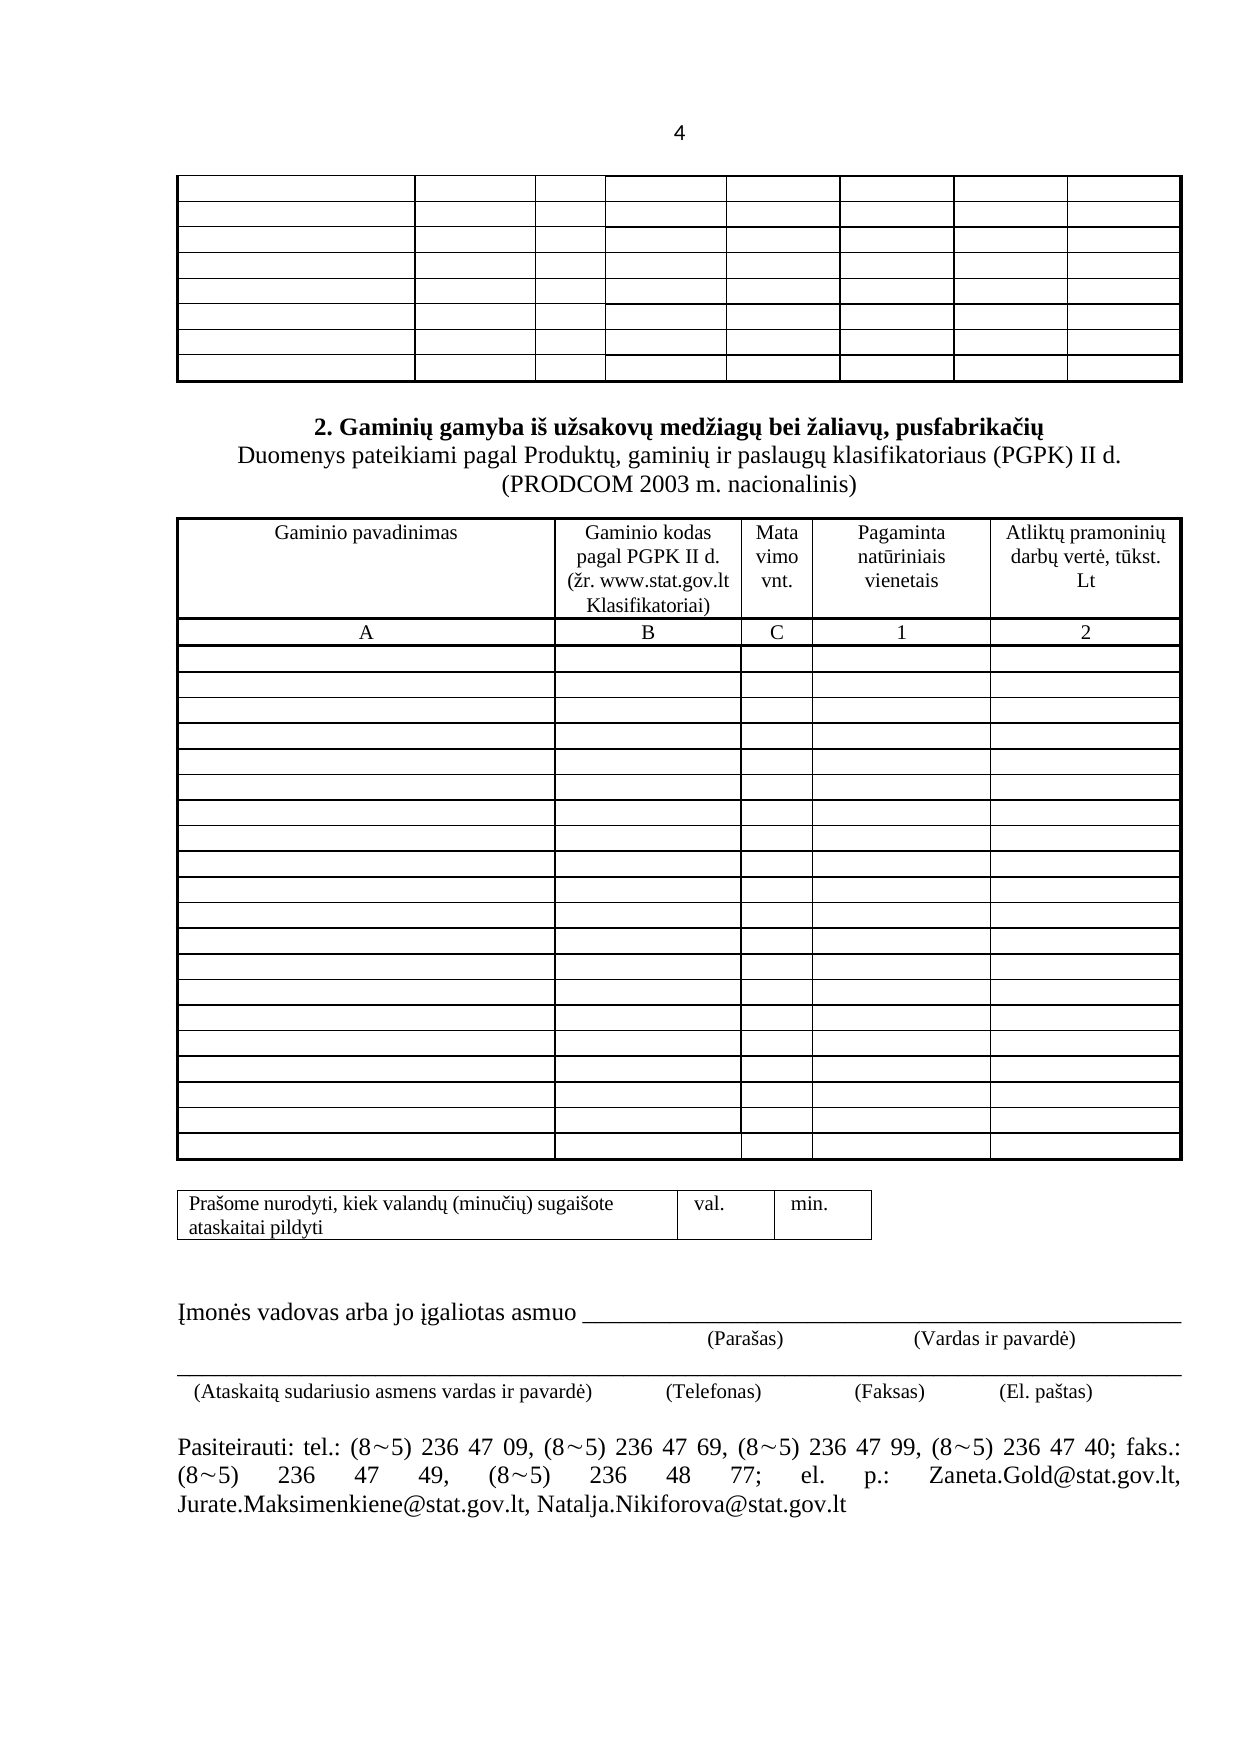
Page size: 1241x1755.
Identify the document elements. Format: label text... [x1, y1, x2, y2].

table_cell [742, 878, 812, 902]
table_cell [1068, 279, 1179, 303]
table_cell [606, 305, 726, 329]
table_cell [556, 724, 740, 748]
table_cell [841, 228, 953, 252]
table_cell [991, 750, 1179, 773]
table_cell [742, 1134, 812, 1158]
table_cell [1068, 177, 1179, 201]
table_cell [556, 903, 740, 927]
table_cell [955, 356, 1067, 380]
table_cell 1 [813, 620, 990, 644]
table_cell [179, 852, 554, 876]
table_cell [179, 279, 414, 303]
table_cell [556, 673, 740, 697]
table_cell [416, 355, 535, 380]
table_cell [813, 724, 990, 748]
table_cell [179, 1108, 554, 1132]
table_cell [1068, 202, 1179, 226]
table_cell [813, 673, 990, 697]
table_cell [955, 202, 1067, 226]
table_cell [179, 1083, 554, 1107]
table_cell [742, 929, 812, 953]
table_header Atliktų pramoninių darbų vertė, tūkst. Lt [991, 520, 1179, 617]
table_cell [556, 929, 740, 953]
table_cell [606, 253, 726, 277]
table_cell [742, 852, 812, 876]
table_cell [556, 775, 740, 799]
table_cell [179, 724, 554, 748]
table_cell [179, 176, 414, 201]
table_cell [742, 955, 812, 978]
table_cell [727, 356, 839, 380]
table_cell [841, 177, 953, 201]
table_cell [179, 227, 414, 252]
table_cell [742, 1057, 812, 1081]
table_cell [841, 202, 953, 226]
table_cell [727, 202, 839, 226]
table_cell [813, 801, 990, 825]
table_cell [955, 305, 1067, 329]
table_cell [556, 980, 740, 1004]
table_cell [556, 1006, 740, 1030]
table_cell [813, 750, 990, 773]
table_cell [1068, 253, 1179, 277]
text (Ataskaitą sudariusio asmens vardas ir pavardė) (Telefonas) (Faksas) (El. paštas) [177, 1379, 1181, 1403]
table_cell [841, 305, 953, 329]
table_cell [991, 826, 1179, 850]
table_cell [556, 750, 740, 773]
table_cell [742, 1031, 812, 1055]
table_cell [416, 176, 535, 201]
table_cell [1068, 356, 1179, 380]
table_header Matavimo vnt. [742, 520, 812, 617]
table_cell [813, 1057, 990, 1081]
table_cell [727, 330, 839, 354]
table_cell [813, 1134, 990, 1158]
table_header Gaminio kodas pagal PGPK II d. (žr. www.stat.gov.lt Klasifikatoriai) [556, 520, 741, 617]
table_cell [813, 1006, 990, 1030]
table_cell [813, 980, 990, 1004]
table_cell [416, 253, 535, 277]
table_cell [813, 826, 990, 850]
text Įmonės vadovas arba jo įgaliotas asmuo [177, 1297, 1181, 1326]
table_cell [742, 698, 812, 722]
table_header Gaminio pavadinimas [179, 520, 554, 617]
table_cell [727, 177, 839, 201]
table_cell [556, 826, 740, 850]
table_cell [536, 279, 605, 303]
table_cell [742, 775, 812, 799]
table_cell [556, 698, 740, 722]
table_cell B [556, 620, 741, 644]
table_cell [179, 253, 414, 277]
table_cell [606, 228, 726, 252]
table_cell [991, 1108, 1179, 1132]
table_cell [416, 202, 535, 226]
table_cell [179, 698, 554, 722]
table_cell [556, 852, 740, 876]
table_cell [813, 1031, 990, 1055]
table_cell [742, 750, 812, 773]
table_cell [179, 304, 414, 329]
table_cell [179, 929, 554, 953]
table_cell [179, 878, 554, 902]
table_cell [813, 1108, 990, 1132]
table_cell [991, 1006, 1179, 1030]
table_cell [991, 724, 1179, 748]
table_cell [991, 878, 1179, 902]
table_cell [955, 279, 1067, 303]
table_cell [742, 647, 812, 671]
table_cell [606, 279, 726, 303]
table_cell [556, 1108, 740, 1132]
table_cell [742, 1006, 812, 1030]
text (Parašas) (Vardas ir pavardė) [177, 1326, 1181, 1350]
table_cell [841, 279, 953, 303]
table_cell [416, 304, 535, 329]
table_header [872, 1190, 1181, 1239]
table_cell [1068, 305, 1179, 329]
table_cell [991, 1031, 1179, 1055]
table_cell [742, 801, 812, 825]
table_cell A [179, 620, 554, 644]
table_cell [179, 202, 414, 226]
table_cell [813, 775, 990, 799]
table_cell [179, 903, 554, 927]
text Duomenys pateikiami pagal Produktų, gaminių ir paslaugų klasifikatoriaus (PGPK) II d. (PRODCOM 2003 m. nacionalinis) [177, 441, 1181, 498]
table_cell [556, 1057, 740, 1081]
table_cell [179, 955, 554, 978]
table_cell [955, 228, 1067, 252]
table_cell [991, 698, 1179, 722]
table_cell [606, 202, 726, 226]
table_header Pagaminta natūriniais vienetais [813, 520, 990, 617]
table_cell [556, 1031, 740, 1055]
table_cell [991, 775, 1179, 799]
table_cell C [742, 620, 812, 644]
table_cell [536, 330, 605, 354]
table_header val. [678, 1191, 774, 1239]
table_cell [536, 227, 605, 252]
table_cell [416, 279, 535, 303]
table_cell [813, 852, 990, 876]
table_cell [742, 826, 812, 850]
table_cell [991, 980, 1179, 1004]
table_cell [991, 801, 1179, 825]
table_cell [606, 330, 726, 354]
table_cell [742, 1108, 812, 1132]
table_cell [179, 673, 554, 697]
table_cell [991, 852, 1179, 876]
table_cell [179, 750, 554, 773]
table_cell [556, 955, 740, 978]
table_cell [813, 903, 990, 927]
table_cell [1068, 330, 1179, 354]
table_cell [179, 330, 414, 354]
table_cell [179, 826, 554, 850]
table_cell [813, 698, 990, 722]
table_cell [179, 647, 554, 671]
table_cell [536, 176, 605, 201]
table_cell [416, 330, 535, 354]
table_cell [1068, 228, 1179, 252]
table_cell [991, 647, 1179, 671]
table_cell [955, 177, 1067, 201]
text 2. Gaminių gamyba iš užsakovų medžiagų bei žaliavų, pusfabrikačių [177, 412, 1181, 441]
table_cell [813, 1083, 990, 1107]
table_header Prašome nurodyti, kiek valandų (minučių) sugaišote ataskaitai pildyti [178, 1191, 677, 1239]
table_cell [813, 647, 990, 671]
table_cell [556, 801, 740, 825]
table_cell [727, 305, 839, 329]
table_cell [416, 227, 535, 252]
table_cell [536, 304, 605, 329]
table_cell [606, 356, 726, 380]
table_cell [179, 801, 554, 825]
table_cell [841, 253, 953, 277]
table_cell [727, 279, 839, 303]
table_cell [179, 1006, 554, 1030]
table_cell [742, 903, 812, 927]
table_cell [742, 1083, 812, 1107]
table_cell [955, 330, 1067, 354]
table_cell [556, 647, 740, 671]
table_cell [813, 955, 990, 978]
table_cell [991, 929, 1179, 953]
table_cell [536, 202, 605, 226]
table_cell 2 [991, 620, 1179, 644]
table_cell [991, 1083, 1179, 1107]
table_cell [179, 1134, 554, 1158]
table_cell [991, 955, 1179, 978]
table_cell [556, 878, 740, 902]
table_cell [742, 980, 812, 1004]
table_cell [179, 775, 554, 799]
table_cell [179, 1057, 554, 1081]
table_cell [727, 228, 839, 252]
table_cell [841, 330, 953, 354]
table_header min. [775, 1191, 871, 1239]
table_cell [727, 253, 839, 277]
table_cell [536, 355, 605, 380]
table_cell [536, 253, 605, 277]
table_cell [991, 673, 1179, 697]
table_cell [991, 1134, 1179, 1158]
table_cell [742, 673, 812, 697]
table_cell [556, 1134, 741, 1158]
table_cell [955, 253, 1067, 277]
text Pasiteirauti: tel.: (85) 236 47 09, (85) 236 47 69, (85) 236 47 99, (85) 236 47 40; faks.: (85) 236 47 49, (85) 236 48 77; el. p.: Zaneta.Gold@stat.gov.lt, Jurate.Maksimenkiene@stat.gov.lt, Natalja.Nikiforova@stat.gov.lt [177, 1432, 1181, 1518]
table_cell [179, 980, 554, 1004]
table_cell [606, 177, 726, 201]
table_cell [179, 1031, 554, 1055]
table_cell [742, 724, 812, 748]
table_cell [179, 355, 414, 380]
table_cell [991, 1057, 1179, 1081]
table_cell [841, 356, 953, 380]
table_cell [556, 1083, 740, 1107]
table_cell [991, 903, 1179, 927]
table_cell [813, 929, 990, 953]
table_cell [813, 878, 990, 902]
